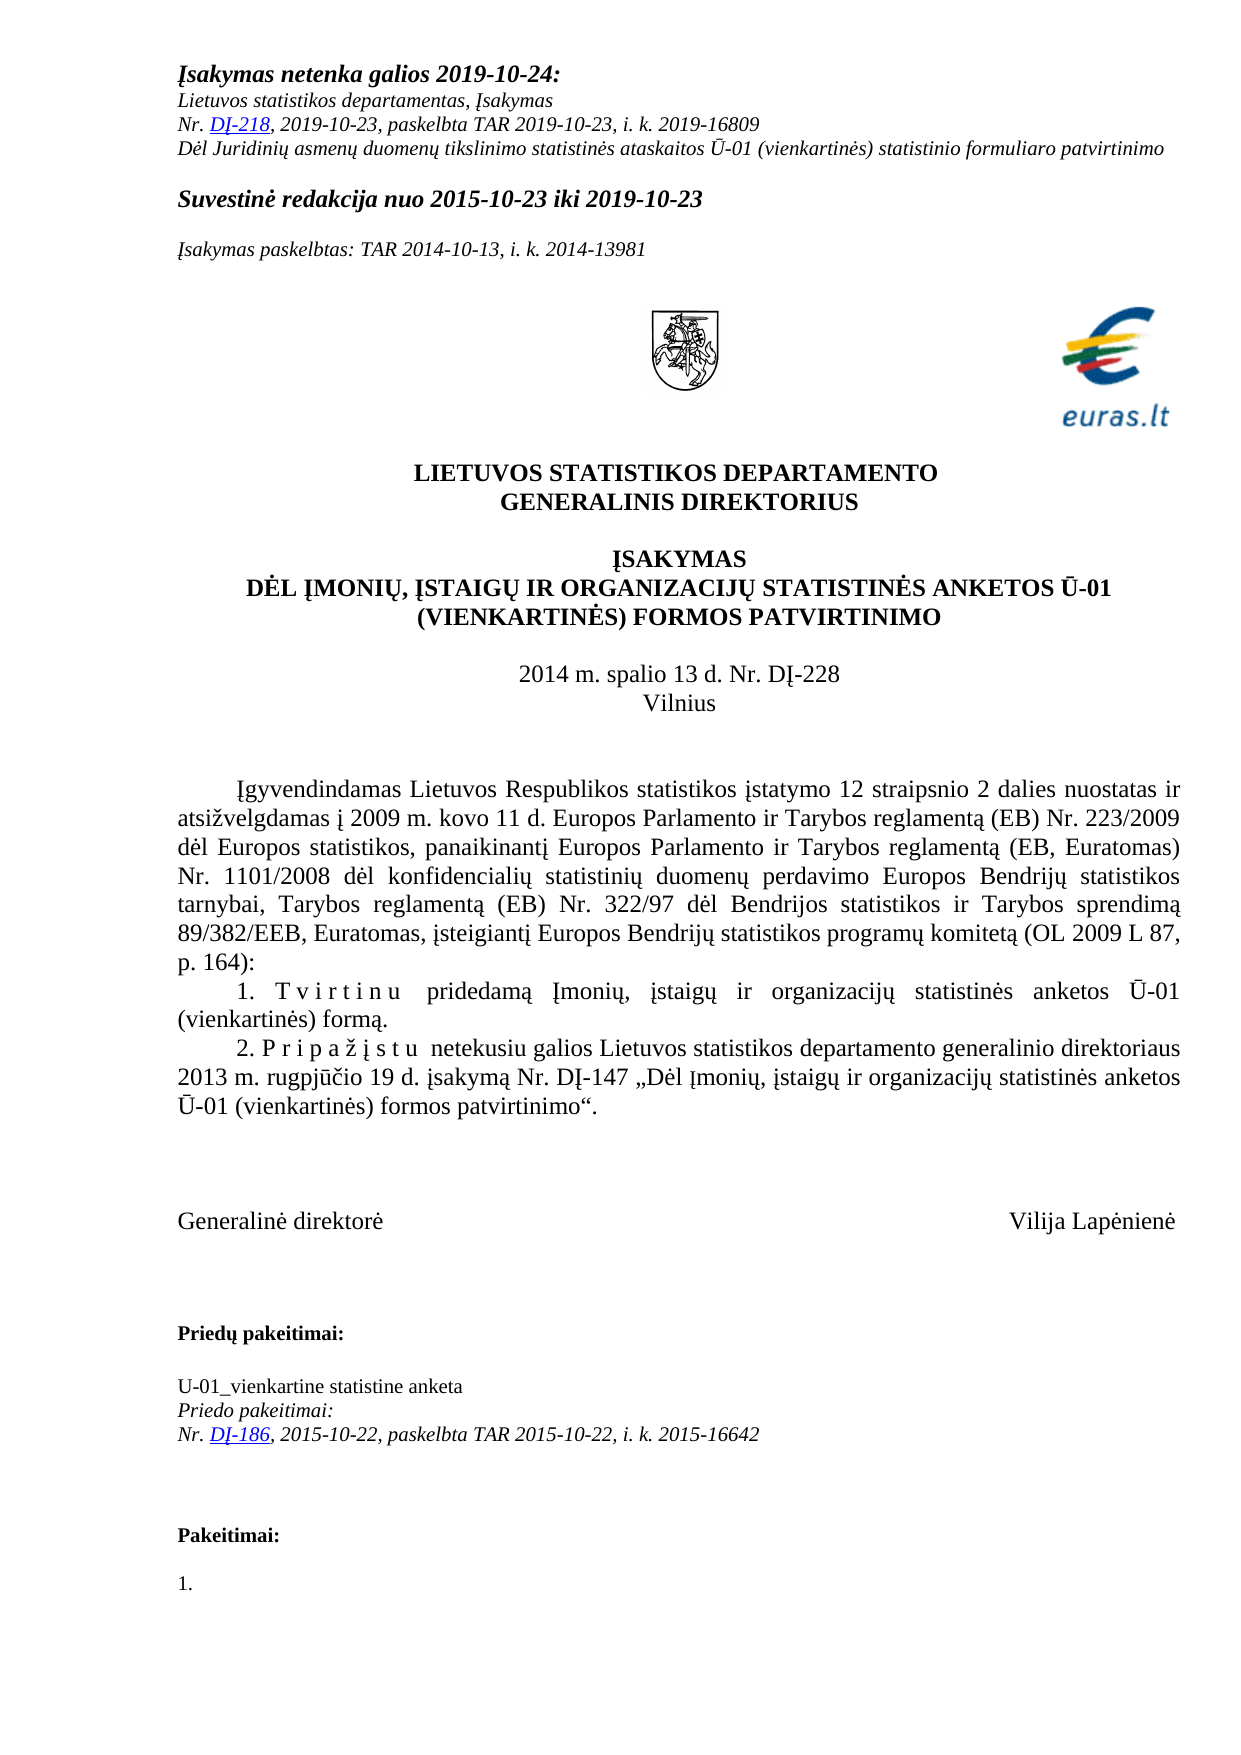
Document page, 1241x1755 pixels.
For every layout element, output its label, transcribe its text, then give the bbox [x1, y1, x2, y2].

text Priedo pakeitimai: [177, 1398, 1181, 1422]
text Nr. DĮ-218, 2019-10-23, paskelbta TAR 2019-10-23, i. k. 2019-16809 [177, 112, 1181, 136]
text Įsakymas paskelbtas: TAR 2014-10-13, i. k. 2014-13981 [177, 237, 1181, 261]
text Lietuvos statistikos departamentas, Įsakymas [177, 88, 1181, 112]
text Dėl Juridinių asmenų duomenų tikslinimo statistinės ataskaitos Ū-01 (vienkartinės) statistinio formuliaro patvirtinimo [177, 136, 1181, 160]
text LIETUVOS STATISTIKOS DEPARTAMENTO [177, 458, 1181, 487]
text Generalinė direktorė Vilija Lapėnienė [177, 1206, 1181, 1234]
text 2014 m. spalio 13 d. Nr. DĮ-228 [177, 659, 1181, 688]
text Įsakymas netenka galios 2019-10-24: [177, 59, 1181, 88]
text Pakeitimai: [177, 1523, 1181, 1547]
text Priedų pakeitimai: [177, 1321, 1181, 1345]
text Įgyvendindamas Lietuvos Respublikos statistikos įstatymo 12 straipsnio 2 dalies nuostatas ir atsižvelgdamas į 2009 m. kovo 11 d. Europos Parlamento ir Tarybos reglamentą (EB) Nr. 223/2009 dėl Europos statistikos, panaikinantį Europos Parlamento ir Tarybos reglamentą (EB, Euratomas) Nr. 1101/2008 dėl konfidencialių statistinių duomenų perdavimo Europos Bendrijų statistikos tarnybai, Tarybos reglamentą (EB) Nr. 322/97 dėl Bendrijos statistikos ir Tarybos sprendimą 89/382/EEB, Euratomas, įsteigiantį Europos Bendrijų statistikos programų komitetą (OL 2009 L 87, p. 164): [177, 774, 1181, 976]
text GENERALINIS DIREKTORIUS [177, 487, 1181, 516]
text ĮSAKYMAS [177, 544, 1181, 573]
text U-01_vienkartine statistine anketa [177, 1373, 1181, 1398]
text 2. Pripažįstu netekusiu galios Lietuvos statistikos departamento generalinio direktoriaus 2013 m. rugpjūčio 19 d. įsakymą Nr. DĮ-147 „Dėl Įmonių, įstaigų ir organizacijų statistinės anketos Ū-01 (vienkartinės) formos patvirtinimo“. [177, 1033, 1181, 1119]
text DĖL ĮMONIŲ, ĮSTAIGŲ IR ORGANIZACIJŲ STATISTINĖS ANKETOS Ū-01 (VIENKARTINĖS) FORMOS PATVIRTINIMO [177, 573, 1181, 631]
text 1. [177, 1571, 1181, 1595]
text Suvestinė redakcija nuo 2015-10-23 iki 2019-10-23 [177, 184, 1181, 213]
text 1. Tvirtinu pridedamą Įmonių, įstaigų ir organizacijų statistinės anketos Ū-01 (vienkartinės) formą. [177, 976, 1181, 1033]
text Nr. DĮ-186, 2015-10-22, paskelbta TAR 2015-10-22, i. k. 2015-16642 [177, 1422, 1181, 1446]
text Vilnius [177, 688, 1181, 717]
